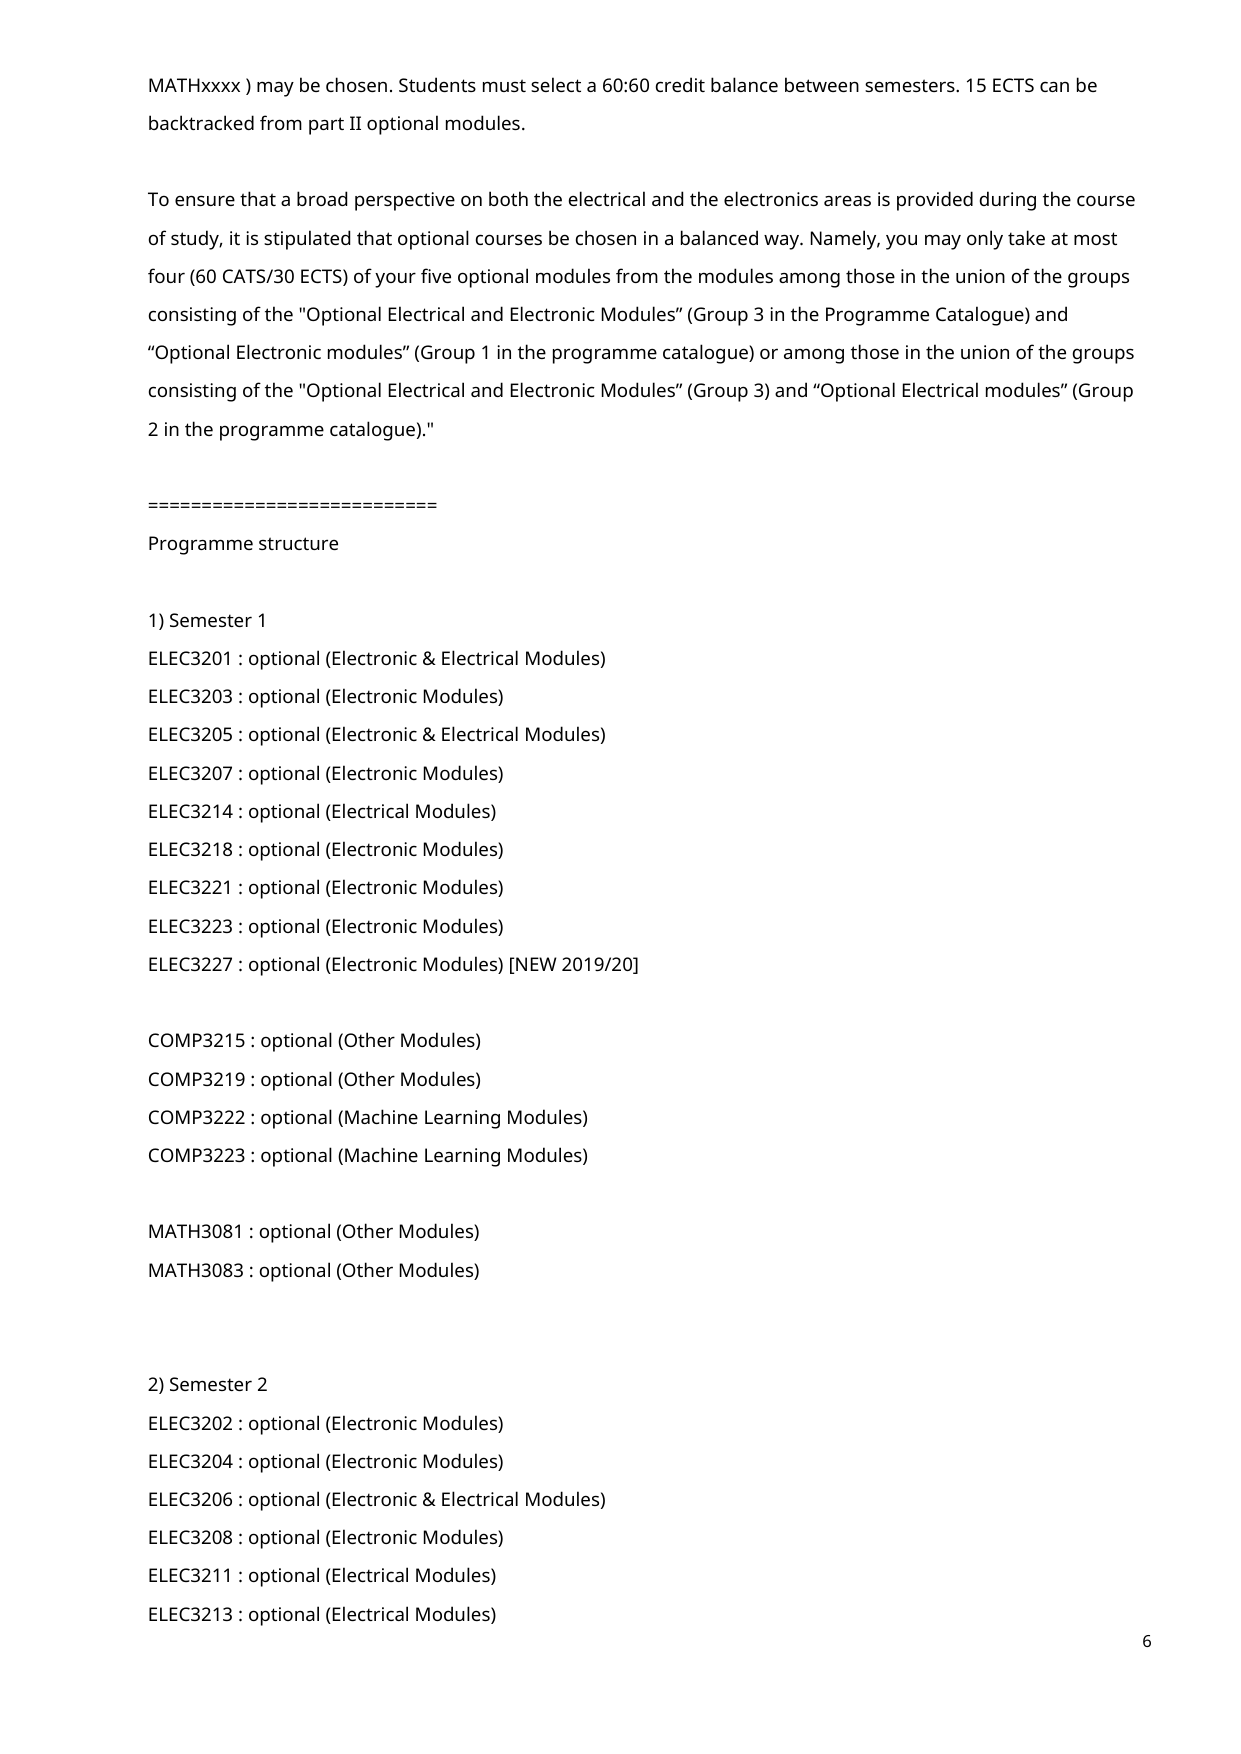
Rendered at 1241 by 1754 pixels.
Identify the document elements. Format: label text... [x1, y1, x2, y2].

table_cell MATHxxxx ) may be chosen. Students must select a 60:60 credit balance between semesters. 15 ECTS can be backtracked from part II optional modules. To ensure that a broad perspective on both the electrical and the electronics areas is provided during the course of study, it is stipulated that optional courses be chosen in a balanced way. Namely, you may only take at most four (60 CATS/30 ECTS) of your five optional modules from the modules among those in the union of the groups consisting of the "Optional Electrical and Electronic Modules” (Group 3 in the Programme Catalogue) and “Optional Electronic modules” (Group 1 in the programme catalogue) or among those in the union of the groups consisting of the "Optional Electrical and Electronic Modules” (Group 3) and “Optional Electrical modules” (Group 2 in the programme catalogue)." =========================== Programme structure 1) Semester 1 ELEC3201 : optional (Electronic & Electrical Modules) ELEC3203 : optional (Electronic Modules) ELEC3205 : optional (Electronic & Electrical Modules) ELEC3207 : optional (Electronic Modules) ELEC3214 : optional (Electrical Modules) ELEC3218 : optional (Electronic Modules) ELEC3221 : optional (Electronic Modules) ELEC3223 : optional (Electronic Modules) ELEC3227 : optional (Electronic Modules) [NEW 2019/20] COMP3215 : optional (Other Modules) COMP3219 : optional (Other Modules) COMP3222 : optional (Machine Learning Modules) COMP3223 : optional (Machine Learning Modules) MATH3081 : optional (Other Modules) MATH3083 : optional (Other Modules) 2) Semester 2 ELEC3202 : optional (Electronic Modules) ELEC3204 : optional (Electronic Modules) ELEC3206 : optional (Electronic & Electrical Modules) ELEC3208 : optional (Electronic Modules) ELEC3211 : optional (Electrical Modules) ELEC3213 : optional (Electrical Modules) [136, 71, 1152, 1627]
